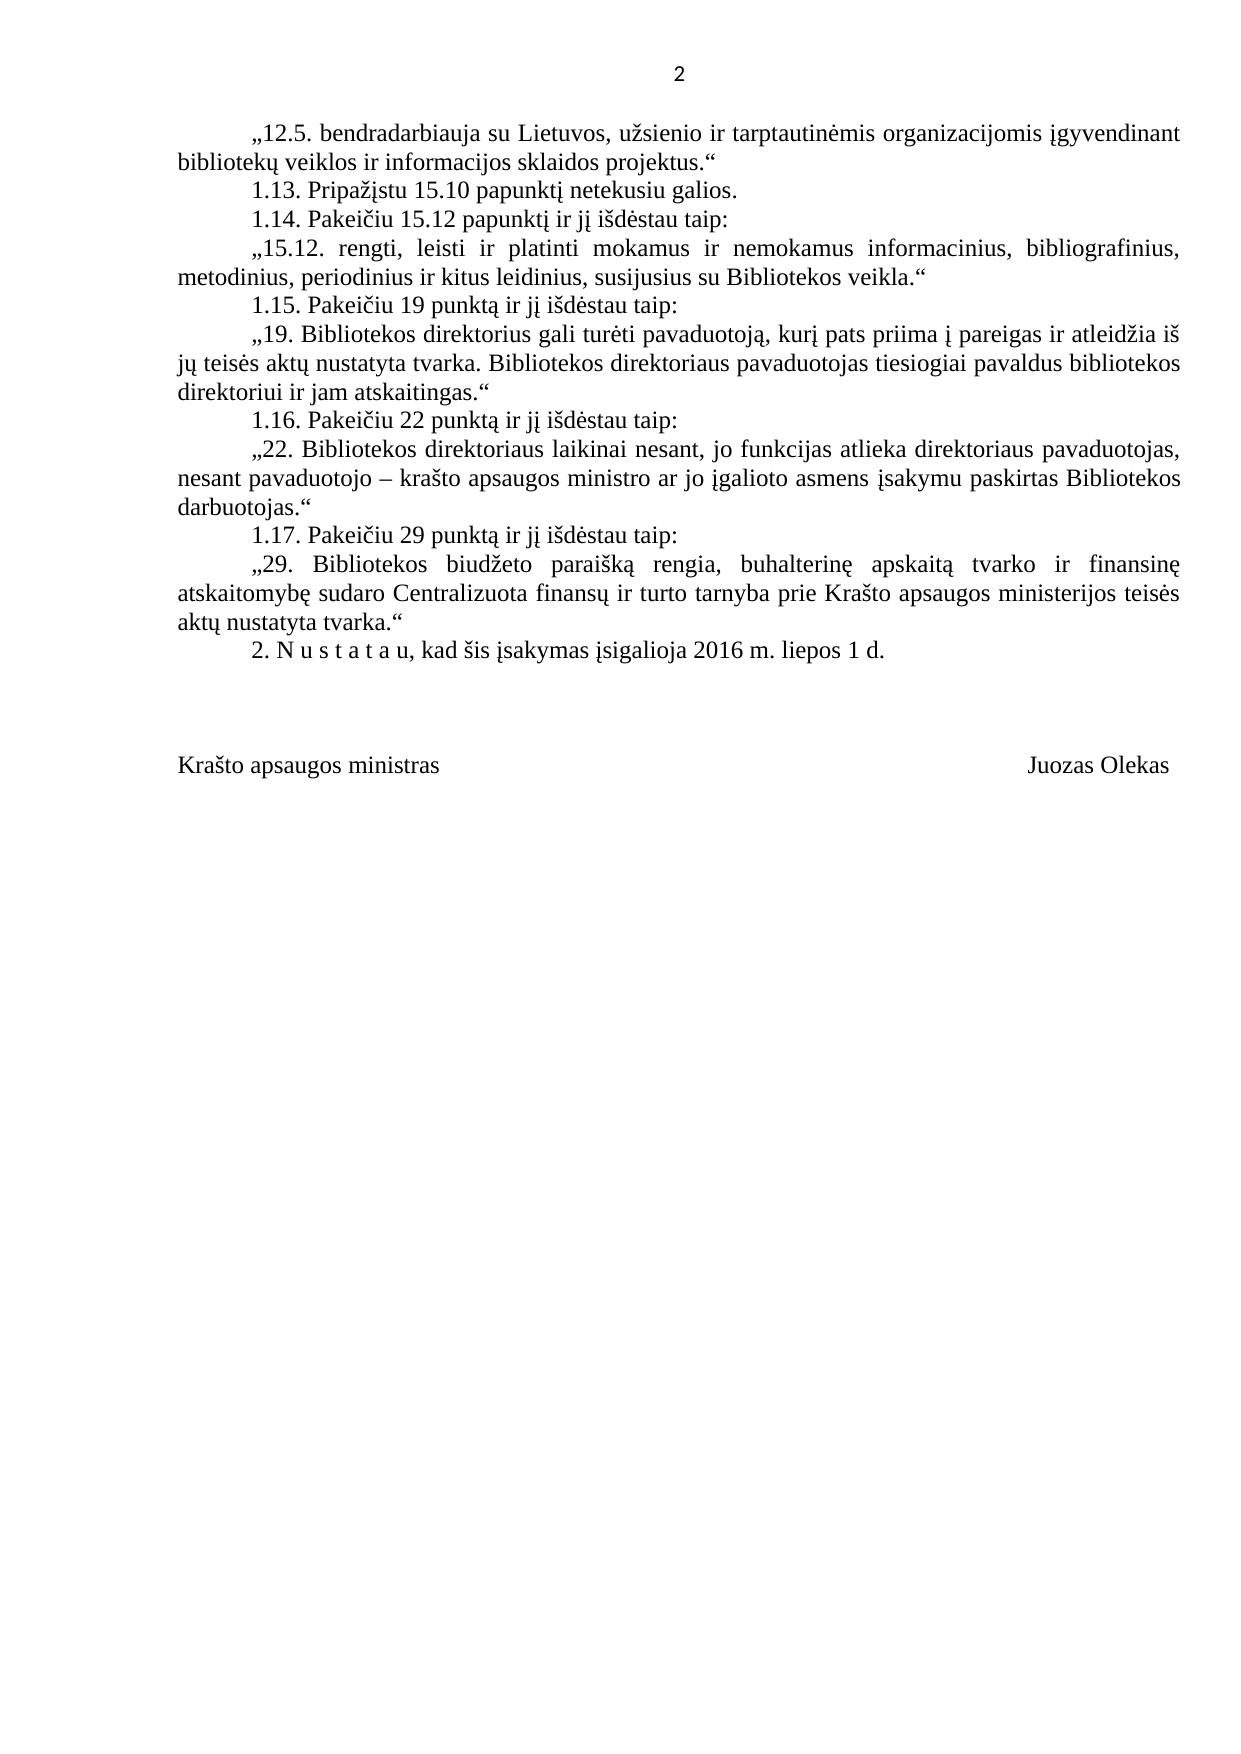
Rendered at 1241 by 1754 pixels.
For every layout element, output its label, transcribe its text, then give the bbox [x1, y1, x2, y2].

text 1.15. Pakeičiu 19 punktą ir jį išdėstau taip: [251, 291, 1181, 319]
text „29. Bibliotekos biudžeto paraišką rengia, buhalterinę apskaitą tvarko ir finansinę atskaitomybę sudaro Centralizuota finansų ir turto tarnyba prie Krašto apsaugos ministerijos teisės aktų nustatyta tvarka.“ [177, 549, 1181, 636]
text 2. Nustatau, kad šis įsakymas įsigalioja 2016 m. liepos 1 d. [177, 636, 1181, 664]
text „19. Bibliotekos direktorius gali turėti pavaduotoją, kurį pats priima į pareigas ir atleidžia iš jų teisės aktų nustatyta tvarka. Bibliotekos direktoriaus pavaduotojas tiesiogiai pavaldus bibliotekos direktoriui ir jam atskaitingas.“ [177, 319, 1181, 406]
text 1.17. Pakeičiu 29 punktą ir jį išdėstau taip: [177, 521, 1181, 549]
text 1.13. Pripažįstu 15.10 papunktį netekusiu galios. [177, 176, 1181, 204]
text „22. Bibliotekos direktoriaus laikinai nesant, jo funkcijas atlieka direktoriaus pavaduotojas, nesant pavaduotojo – krašto apsaugos ministro ar jo įgalioto asmens įsakymu paskirtas Bibliotekos darbuotojas.“ [177, 434, 1181, 521]
text „12.5. bendradarbiauja su Lietuvos, užsienio ir tarptautinėmis organizacijomis įgyvendinant bibliotekų veiklos ir informacijos sklaidos projektus.“ [177, 118, 1181, 176]
text Krašto apsaugos ministras Juozas Olekas [177, 751, 1181, 779]
text 1.16. Pakeičiu 22 punktą ir jį išdėstau taip: [177, 406, 1181, 434]
text „15.12. rengti, leisti ir platinti mokamus ir nemokamus informacinius, bibliografinius, metodinius, periodinius ir kitus leidinius, susijusius su Bibliotekos veikla.“ [177, 233, 1181, 291]
text 1.14. Pakeičiu 15.12 papunktį ir jį išdėstau taip: [177, 204, 1181, 233]
